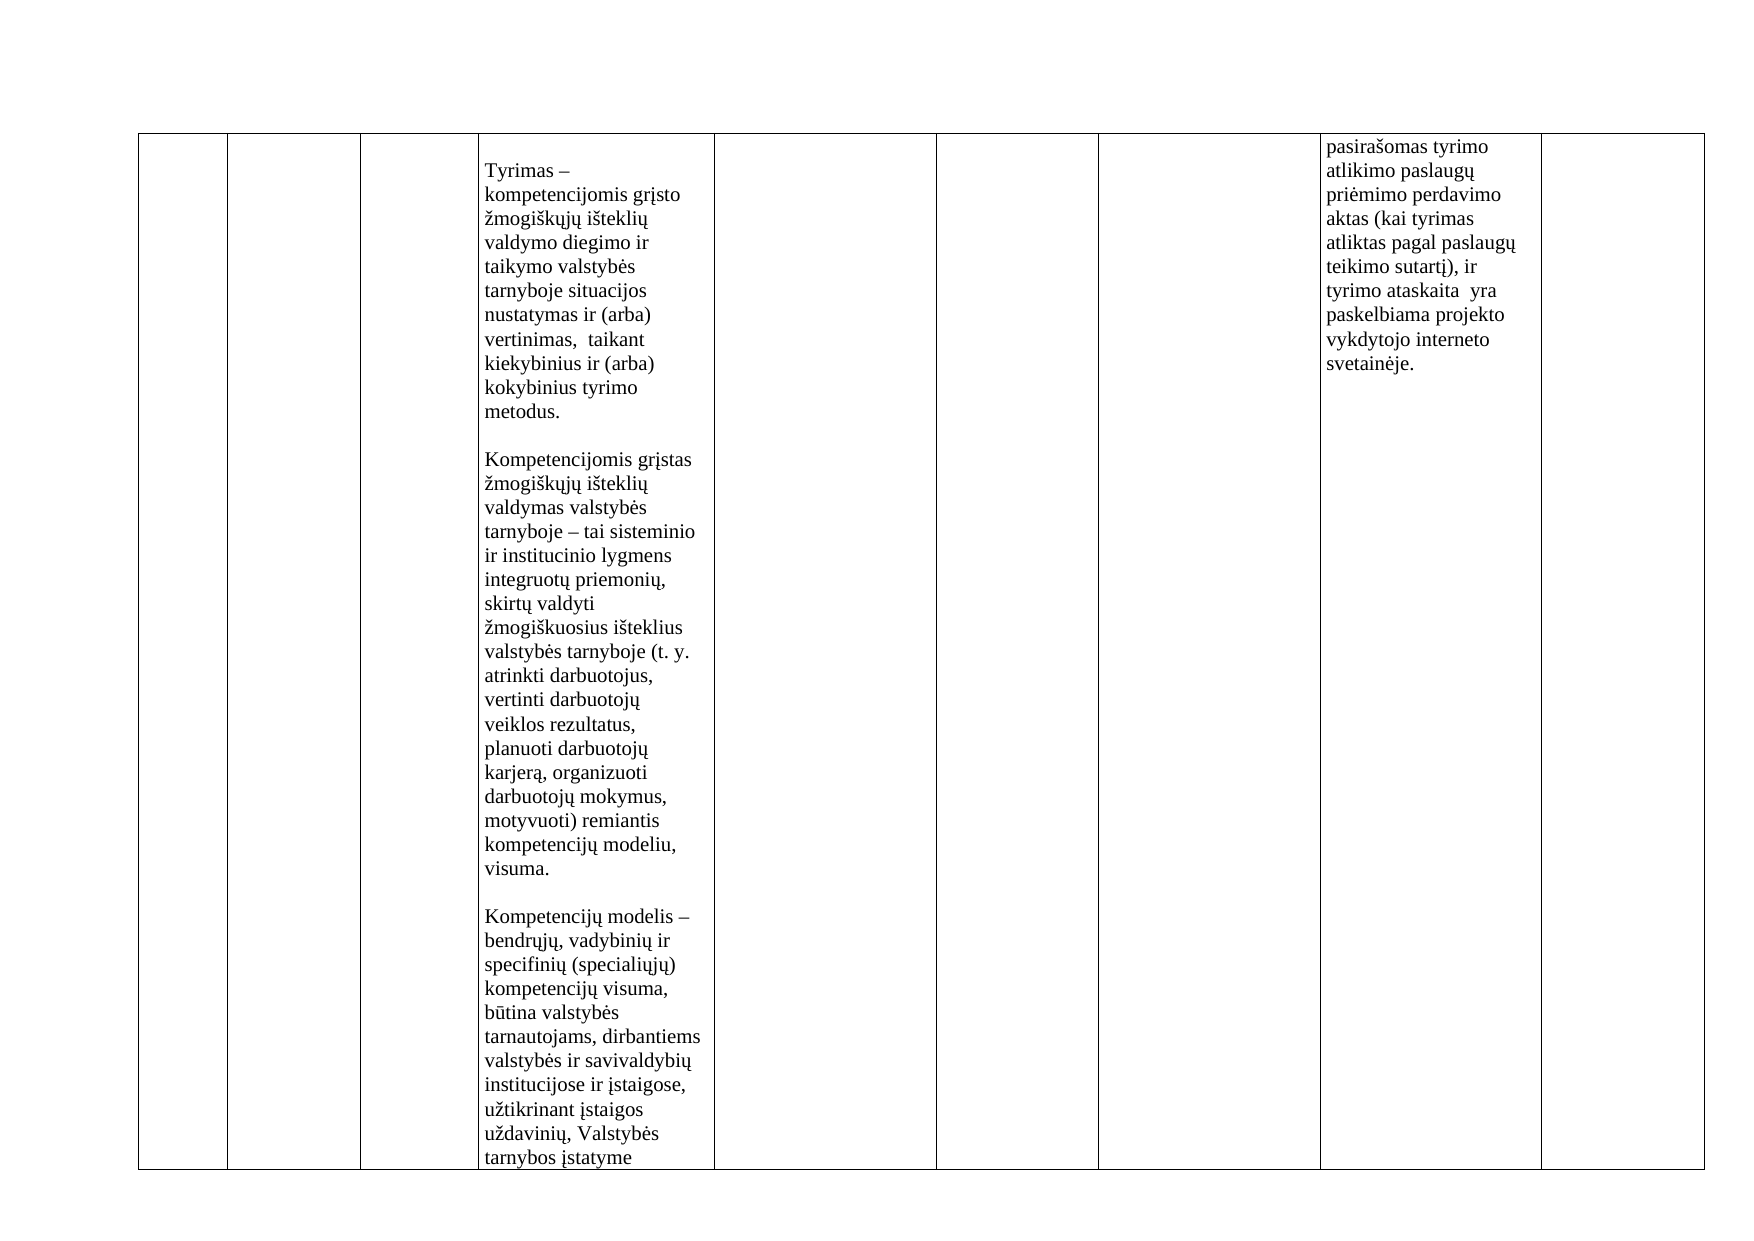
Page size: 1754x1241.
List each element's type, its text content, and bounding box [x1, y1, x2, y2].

table_cell [937, 134, 1098, 1169]
table_cell pasirašomas tyrimo atlikimo paslaugų priėmimo perdavimo aktas (kai tyrimas atliktas pagal paslaugų teikimo sutartį), ir tyrimo ataskaita yra paskelbiama projekto vykdytojo interneto svetainėje. [1321, 134, 1541, 1169]
table_cell Tyrimas – kompetencijomis grįsto žmogiškųjų išteklių valdymo diegimo ir taikymo valstybės tarnyboje situacijos nustatymas ir (arba) vertinimas, taikant kiekybinius ir (arba) kokybinius tyrimo metodus. Kompetencijomis grįstas žmogiškųjų išteklių valdymas valstybės tarnyboje – tai sisteminio ir institucinio lygmens integruotų priemonių, skirtų valdyti žmogiškuosius išteklius valstybės tarnyboje (t. y. atrinkti darbuotojus, vertinti darbuotojų veiklos rezultatus, planuoti darbuotojų karjerą, organizuoti darbuotojų mokymus, motyvuoti) remiantis kompetencijų modeliu, visuma. Kompetencijų modelis – bendrųjų, vadybinių ir specifinių (specialiųjų) kompetencijų visuma, būtina valstybės tarnautojams, dirbantiems valstybės ir savivaldybių institucijose ir įstaigose, užtikrinant įstaigos uždavinių, Valstybės tarnybos įstatyme [479, 134, 714, 1169]
table_cell [228, 134, 360, 1169]
table_cell [1099, 134, 1320, 1169]
table_cell [139, 134, 227, 1169]
table_cell [715, 134, 936, 1169]
table_cell [1542, 134, 1704, 1169]
table_cell [361, 134, 478, 1169]
